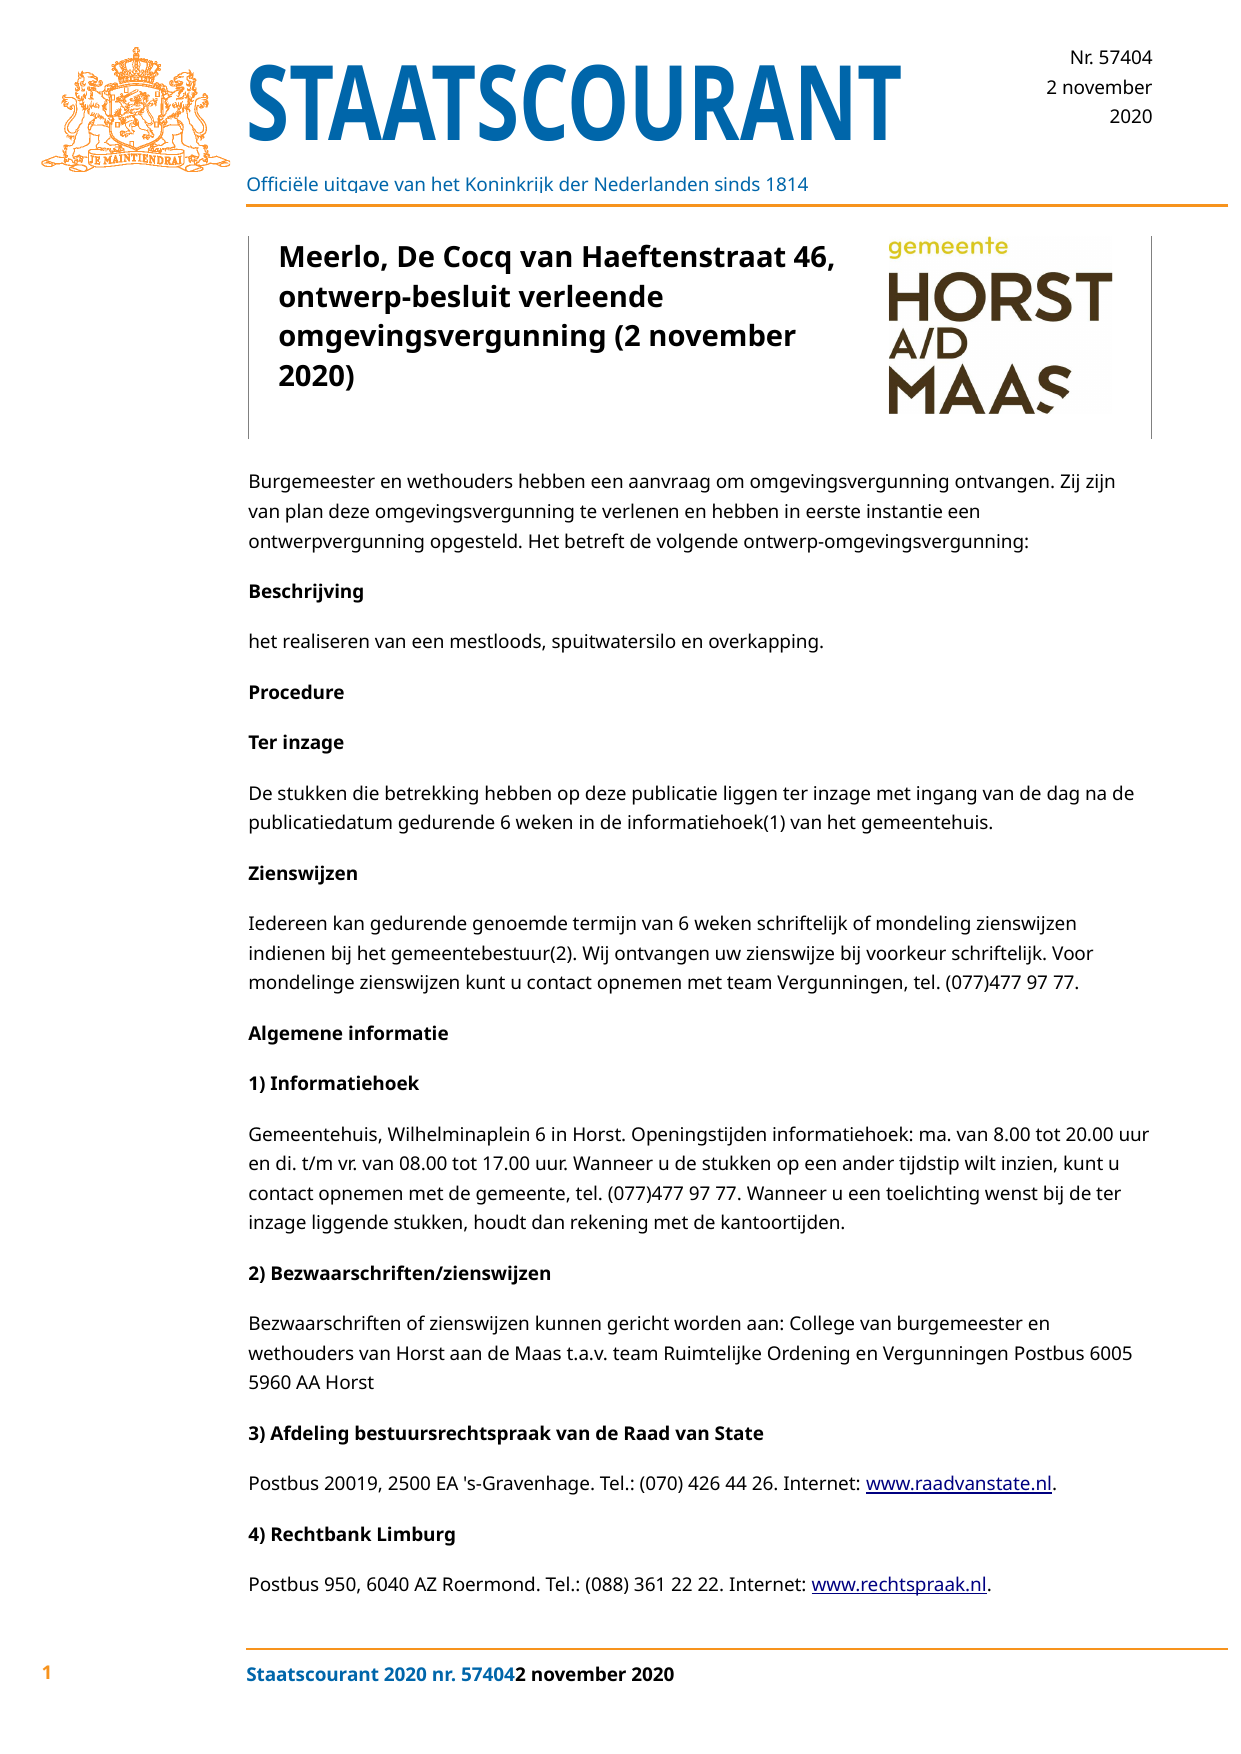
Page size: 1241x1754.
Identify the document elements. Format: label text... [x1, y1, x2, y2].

text Beschrijving [248, 578, 1152, 604]
text het realiseren van een mestloods, spuitwatersilo en overkapping. [248, 629, 1152, 654]
text Iedereen kan gedurende genoemde termijn van 6 weken schriftelijk of mondeling zienswijzen indienen bij het gemeentebestuur(2). Wij ontvangen uw zienswijze bij voorkeur schriftelijk. Voor mondelinge zienswijzen kunt u contact opnemen met team Vergunningen, tel. (077)477 97 77. [248, 910, 1152, 995]
table_header [1113, 236, 1151, 413]
text Gemeentehuis, Wilhelminaplein 6 in Horst. Openingstijden informatiehoek: ma. van 8.00 tot 20.00 uur en di. t/m vr. van 08.00 tot 17.00 uur. Wanneer u de stukken op een ander tijdstip wilt inzien, kunt u contact opnemen met de gemeente, tel. (077)477 97 77. Wanneer u een toelichting wenst bij de ter inzage liggende stukken, houdt dan rekening met de kantoortijden. [248, 1121, 1152, 1235]
picture [888, 236, 1113, 414]
text Postbus 950, 6040 AZ Roermond. Tel.: (088) 361 22 22. Internet: www.rechtspraak.nl. [248, 1571, 1152, 1597]
text Burgemeester en wethouders hebben een aanvraag om omgevingsvergunning ontvangen. Zij zijn van plan deze omgevingsvergunning te verlenen en hebben in eerste instantie een ontwerpvergunning opgesteld. Het betreft de volgende ontwerp-omgevingsvergunning: [248, 469, 1152, 553]
table_header Meerlo, De Cocq van Haeftenstraat 46, ontwerp-besluit verleende omgevingsvergunning (2 november 2020) [249, 236, 850, 439]
text Bezwaarschriften of zienswijzen kunnen gericht worden aan: College van burgemeester en wethouders van Horst aan de Maas t.a.v. team Ruimtelijke Ordening en Vergunningen Postbus 6005 5960 AA Horst [248, 1310, 1152, 1395]
text Procedure [248, 679, 1152, 705]
text De stukken die betrekking hebben op deze publicatie liggen ter inzage met ingang van de dag na de publicatiedatum gedurende 6 weken in de informatiehoek(1) van het gemeentehuis. [248, 780, 1152, 835]
text Zienswijzen [248, 860, 1152, 886]
text 4) Rechtbank Limburg [248, 1521, 1152, 1546]
text 2) Bezwaarschriften/zienswijzen [248, 1260, 1152, 1286]
text Algemene informatie [248, 1020, 1152, 1046]
text Postbus 20019, 2500 EA 's-Gravenhage. Tel.: (070) 426 44 26. Internet: www.raadvanstate.nl. [248, 1470, 1152, 1496]
table_header [850, 414, 1151, 439]
text 3) Afdeling bestuursrechtspraak van de Raad van State [248, 1420, 1152, 1446]
picture [41, 47, 231, 172]
table_header [850, 236, 888, 413]
text 1) Informatiehoek [248, 1070, 1152, 1096]
text Ter inzage [248, 729, 1152, 755]
